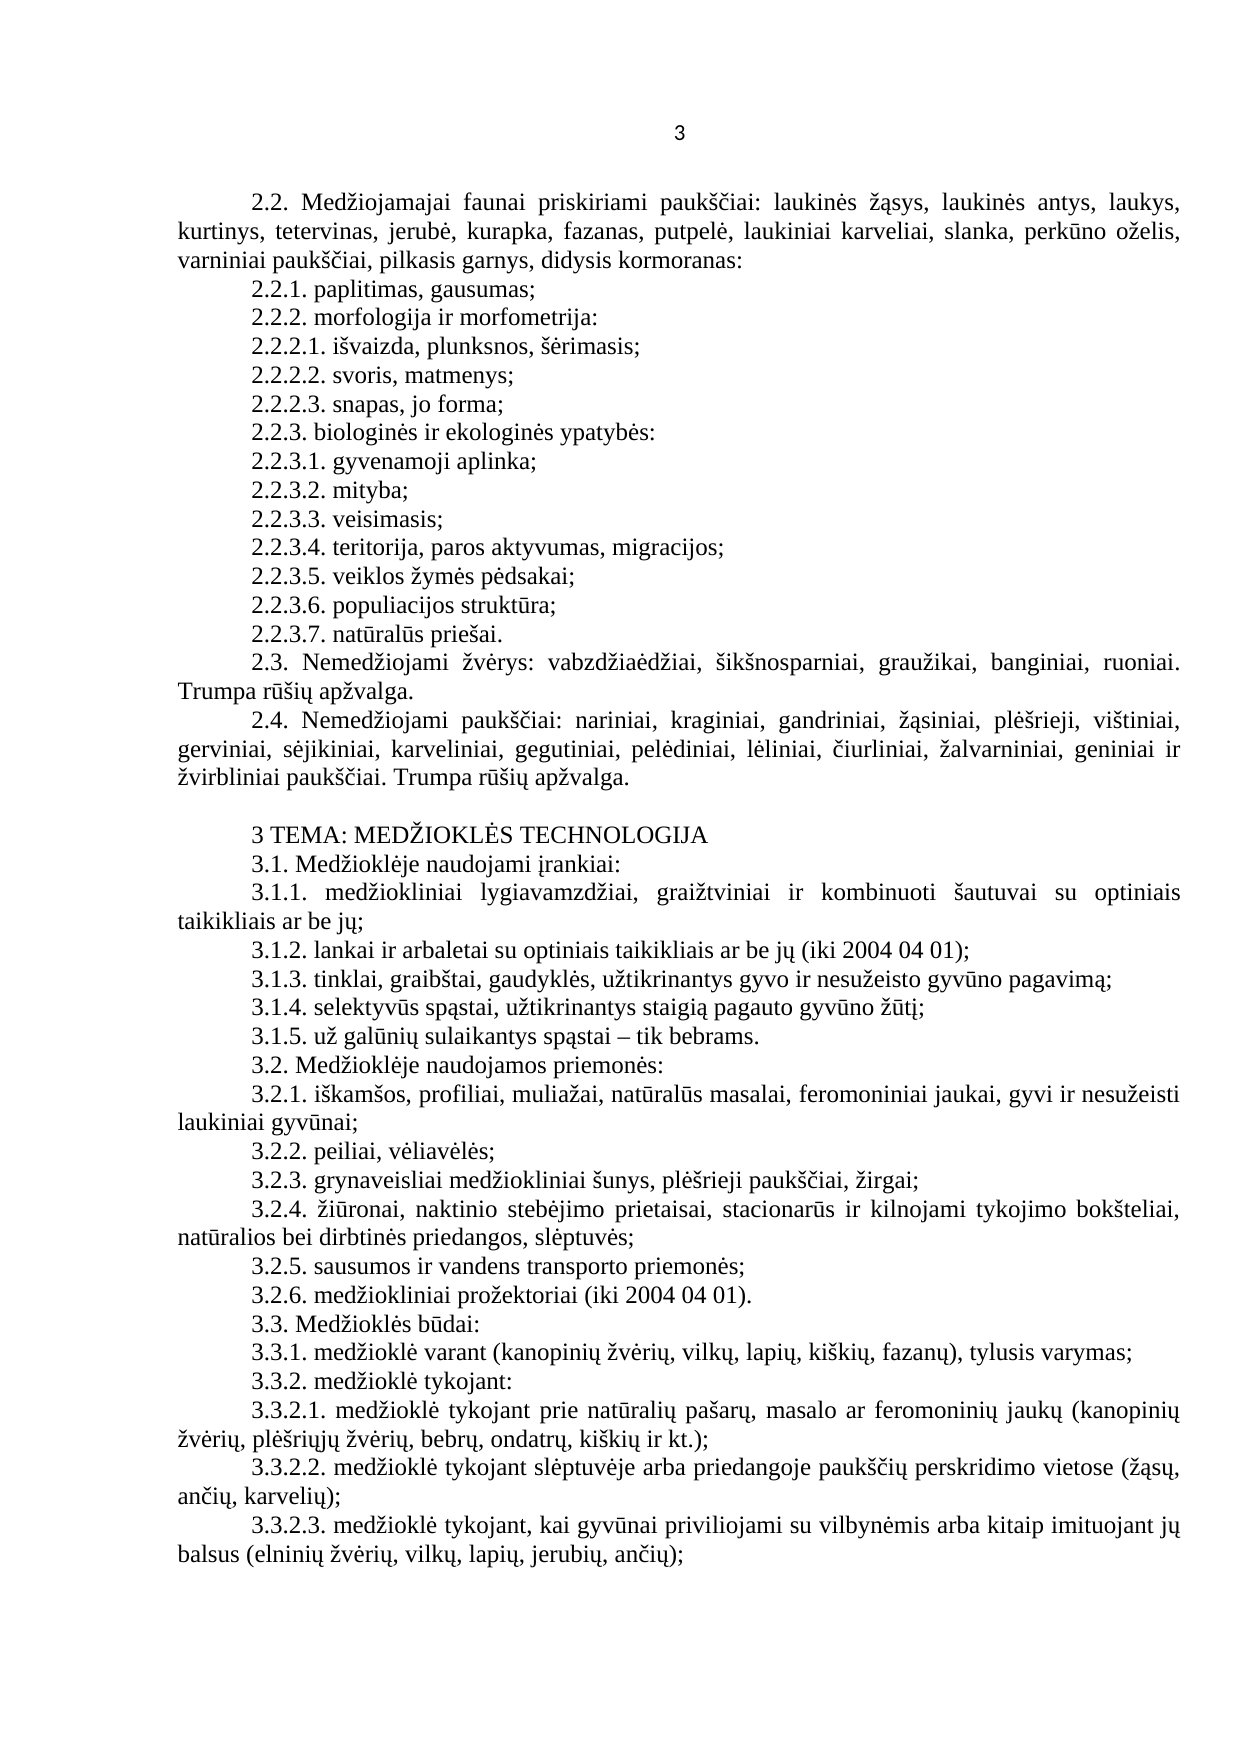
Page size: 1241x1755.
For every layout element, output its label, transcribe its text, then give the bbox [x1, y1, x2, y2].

text 3.2.2. peiliai, vėliavėlės; [177, 1136, 1181, 1165]
text 2.2.3.5. veiklos žymės pėdsakai; [177, 561, 1181, 590]
text 3.3.2.2. medžioklė tykojant slėptuvėje arba priedangoje paukščių perskridimo vietose (žąsų, ančių, karvelių); [177, 1452, 1181, 1510]
text 3.2.3. grynaveisliai medžiokliniai šunys, plėšrieji paukščiai, žirgai; [177, 1165, 1181, 1194]
text 3.2.1. iškamšos, profiliai, muliažai, natūralūs masalai, feromoniniai jaukai, gyvi ir nesužeisti laukiniai gyvūnai; [177, 1079, 1181, 1136]
text 3.1.4. selektyvūs spąstai, užtikrinantys staigią pagauto gyvūno žūtį; [177, 992, 1181, 1021]
text 3.1.3. tinklai, graibštai, gaudyklės, užtikrinantys gyvo ir nesužeisto gyvūno pagavimą; [177, 964, 1181, 992]
text 2.3. Nemedžiojami žvėrys: vabzdžiaėdžiai, šikšnosparniai, graužikai, banginiai, ruoniai. Trumpa rūšių apžvalga. [177, 647, 1181, 705]
text 3.1. Medžioklėje naudojami įrankiai: [177, 849, 1181, 877]
text 3.3. Medžioklės būdai: [177, 1309, 1181, 1337]
text 2.2.3. biologinės ir ekologinės ypatybės: [177, 417, 1181, 446]
text 3.2. Medžioklėje naudojamos priemonės: [177, 1050, 1181, 1079]
text 2.2.3.4. teritorija, paros aktyvumas, migracijos; [177, 532, 1181, 561]
text 2.2. Medžiojamajai faunai priskiriami paukščiai: laukinės žąsys, laukinės antys, laukys, kurtinys, tetervinas, jerubė, kurapka, fazanas, putpelė, laukiniai karveliai, slanka, perkūno oželis, varniniai paukščiai, pilkasis garnys, didysis kormoranas: [177, 187, 1181, 274]
text 2.2.3.6. populiacijos struktūra; [177, 590, 1181, 619]
text 2.2.2. morfologija ir morfometrija: [177, 302, 1181, 331]
text 3.1.2. lankai ir arbaletai su optiniais taikikliais ar be jų (iki 2004 04 01); [177, 935, 1181, 964]
text 3 TEMA: MEDŽIOKLĖS TECHNOLOGIJA [177, 820, 1181, 849]
text 3.3.2.1. medžioklė tykojant prie natūralių pašarų, masalo ar feromoninių jaukų (kanopinių žvėrių, plėšriųjų žvėrių, bebrų, ondatrų, kiškių ir kt.); [177, 1395, 1181, 1452]
text 2.2.2.1. išvaizda, plunksnos, šėrimasis; [177, 331, 1181, 360]
text 2.4. Nemedžiojami paukščiai: nariniai, kraginiai, gandriniai, žąsiniai, plėšrieji, vištiniai, gerviniai, sėjikiniai, karveliniai, gegutiniai, pelėdiniai, lėliniai, čiurliniai, žalvarniniai, geniniai ir žvirbliniai paukščiai. Trumpa rūšių apžvalga. [177, 705, 1181, 791]
text 3.2.5. sausumos ir vandens transporto priemonės; [177, 1251, 1181, 1280]
text 3.2.6. medžiokliniai prožektoriai (iki 2004 04 01). [177, 1280, 1181, 1309]
text 3.1.1. medžiokliniai lygiavamzdžiai, graižtviniai ir kombinuoti šautuvai su optiniais taikikliais ar be jų; [177, 877, 1181, 935]
text 2.2.3.2. mityba; [177, 475, 1181, 504]
text 2.2.2.2. svoris, matmenys; [177, 360, 1181, 389]
text 3.2.4. žiūronai, naktinio stebėjimo prietaisai, stacionarūs ir kilnojami tykojimo bokšteliai, natūralios bei dirbtinės priedangos, slėptuvės; [177, 1194, 1181, 1251]
text 2.2.3.3. veisimasis; [177, 504, 1181, 532]
text 2.2.3.7. natūralūs priešai. [177, 619, 1181, 647]
text 3.3.2.3. medžioklė tykojant, kai gyvūnai priviliojami su vilbynėmis arba kitaip imituojant jų balsus (elninių žvėrių, vilkų, lapių, jerubių, ančių); [177, 1510, 1181, 1567]
text 3.3.1. medžioklė varant (kanopinių žvėrių, vilkų, lapių, kiškių, fazanų), tylusis varymas; [177, 1337, 1181, 1366]
text 2.2.1. paplitimas, gausumas; [177, 274, 1181, 302]
text 2.2.2.3. snapas, jo forma; [177, 389, 1181, 417]
text 2.2.3.1. gyvenamoji aplinka; [177, 446, 1181, 475]
text 3.3.2. medžioklė tykojant: [177, 1366, 1181, 1395]
text 3.1.5. už galūnių sulaikantys spąstai – tik bebrams. [177, 1021, 1181, 1050]
